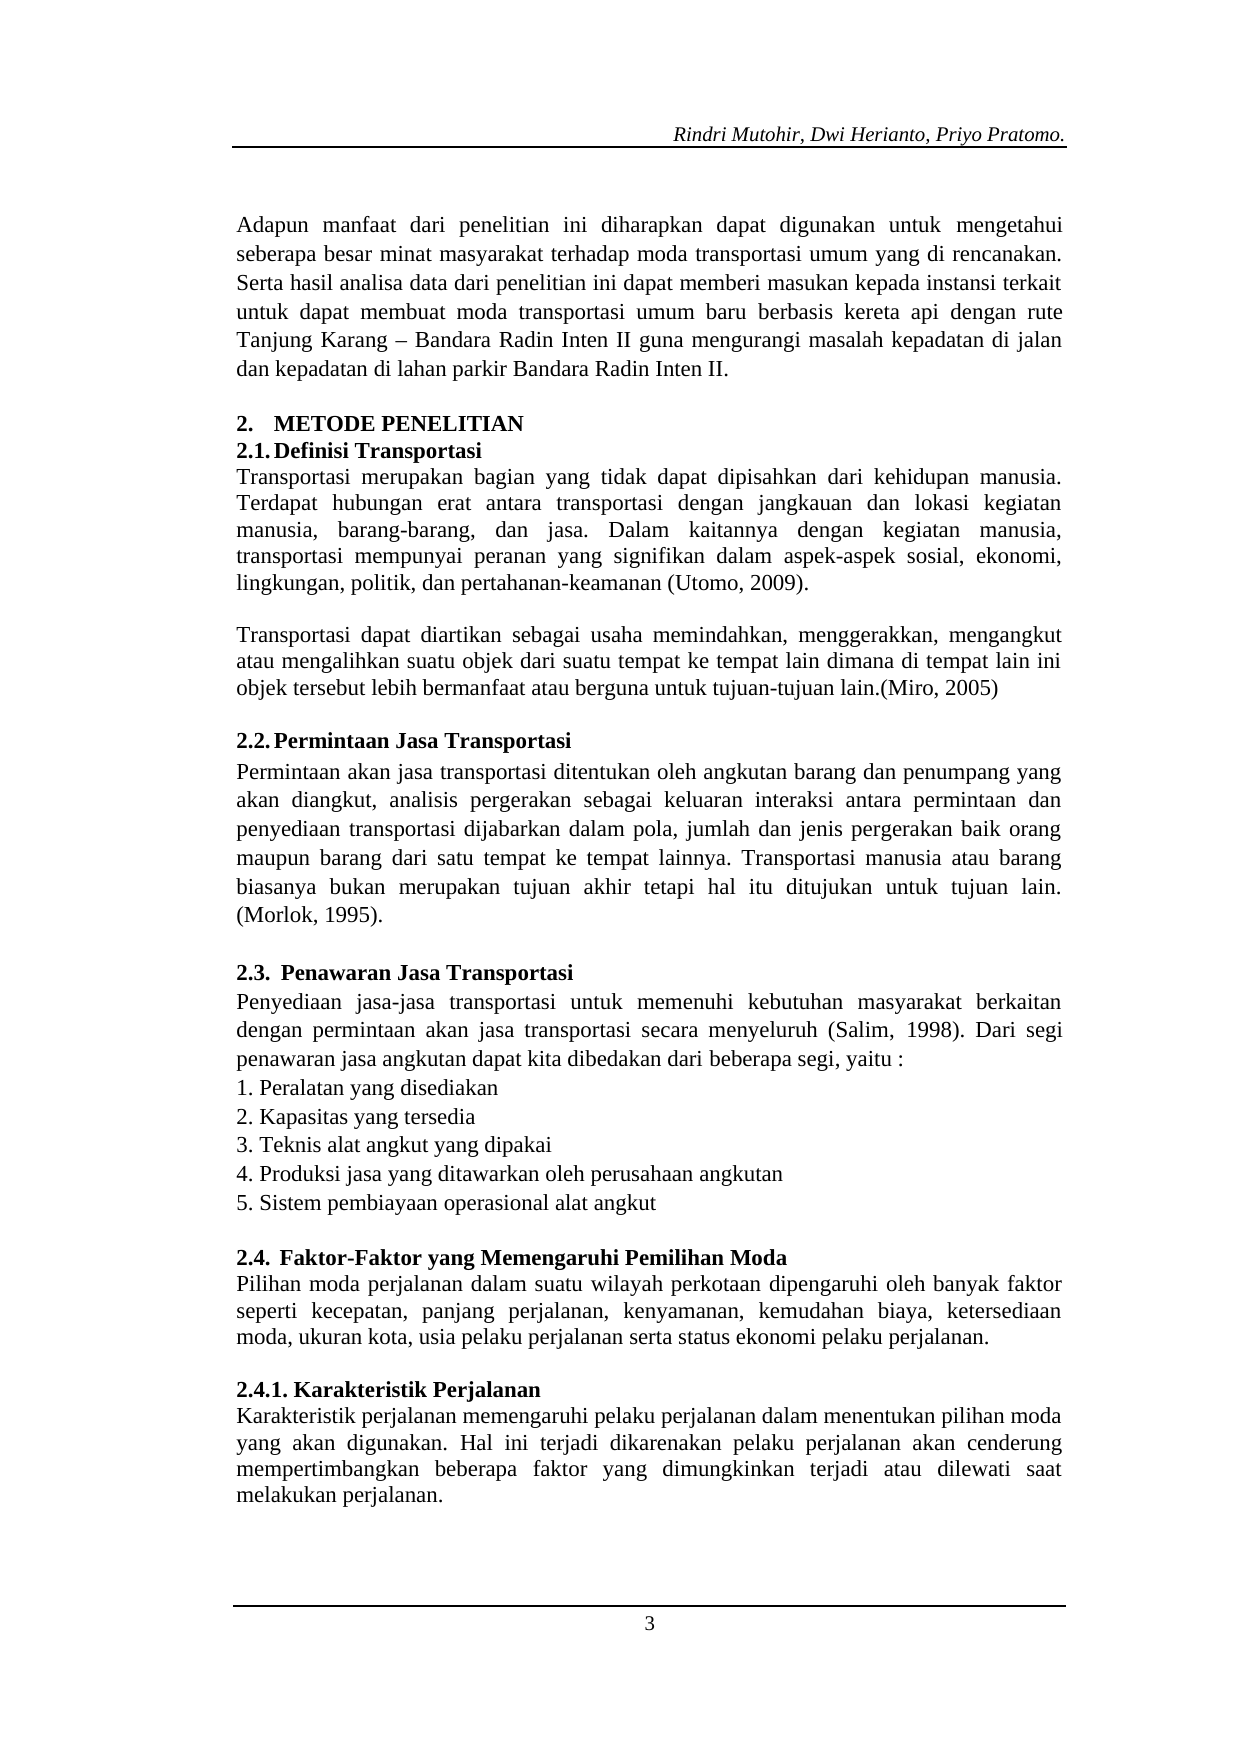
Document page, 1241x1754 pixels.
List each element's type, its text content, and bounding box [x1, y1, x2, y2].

list Definisi Transportasi [236, 437, 1063, 463]
list Penawaran Jasa Transportasi [236, 957, 1063, 985]
text 2. Kapasitas yang tersedia [236, 1100, 1063, 1129]
list Karakteristik perjalanan memengaruhi pelaku perjalanan dalam menentukan pilihan moda yang akan digunakan. Hal ini terjadi dikarenakan pelaku perjalanan akan cenderung mempertimbangkan beberapa faktor yang dimungkinkan terjadi atau dilewati saat melakukan perjalanan. [236, 1402, 1063, 1508]
text Transportasi dapat diartikan sebagai usaha memindahkan, menggerakkan, mengangkut atau mengalihkan suatu objek dari suatu tempat ke tempat lain dimana di tempat lain ini objek tersebut lebih bermanfaat atau berguna untuk tujuan-tujuan lain.(Miro, 2005) [236, 621, 1063, 700]
list Pilihan moda perjalanan dalam suatu wilayah perkotaan dipengaruhi oleh banyak faktor seperti kecepatan, panjang perjalanan, kenyamanan, kemudahan biaya, ketersediaan moda, ukuran kota, usia pelaku perjalanan serta status ekonomi pelaku perjalanan. [236, 1271, 1063, 1349]
text 4. Produksi jasa yang ditawarkan oleh perusahaan angkutan [236, 1158, 1063, 1187]
text Penyediaan jasa-jasa transportasi untuk memenuhi kebutuhan masyarakat berkaitan dengan permintaan akan jasa transportasi secara menyeluruh (Salim, 1998). Dari segi penawaran jasa angkutan dapat kita dibedakan dari beberapa segi, yaitu : [236, 985, 1063, 1072]
text 3. Teknis alat angkut yang dipakai [236, 1129, 1063, 1158]
list 2.4.1. Karakteristik Perjalanan [236, 1376, 1063, 1402]
list METODE PENELITIAN [236, 410, 1063, 437]
text Adapun manfaat dari penelitian ini diharapkan dapat digunakan untuk mengetahui seberapa besar minat masyarakat terhadap moda transportasi umum yang di rencanakan. Serta hasil analisa data dari penelitian ini dapat memberi masukan kepada instansi terkait untuk dapat membuat moda transportasi umum baru berbasis kereta api dengan rute Tanjung Karang – Bandara Radin Inten II guna mengurangi masalah kepadatan di jalan dan kepadatan di lahan parkir Bandara Radin Inten II. [236, 209, 1063, 382]
list Permintaan akan jasa transportasi ditentukan oleh angkutan barang dan penumpang yang akan diangkut, analisis pergerakan sebagai keluaran interaksi antara permintaan dan penyediaan transportasi dijabarkan dalam pola, jumlah dan jenis pergerakan baik orang maupun barang dari satu tempat ke tempat lainnya. Transportasi manusia atau barang biasanya bukan merupakan tujuan akhir tetapi hal itu ditujukan untuk tujuan lain. (Morlok, 1995). [236, 753, 1063, 928]
list Faktor-Faktor yang Memengaruhi Pemilihan Moda [236, 1244, 1063, 1271]
text 1. Peralatan yang disediakan [236, 1072, 1063, 1100]
text Transportasi merupakan bagian yang tidak dapat dipisahkan dari kehidupan manusia. Terdapat hubungan erat antara transportasi dengan jangkauan dan lokasi kegiatan manusia, barang-barang, dan jasa. Dalam kaitannya dengan kegiatan manusia, transportasi mempunyai peranan yang signifikan dalam aspek-aspek sosial, ekonomi, lingkungan, politik, dan pertahanan-keamanan (Utomo, 2009). [236, 463, 1063, 595]
list Permintaan Jasa Transportasi [236, 727, 1063, 753]
text 5. Sistem pembiayaan operasional alat angkut [236, 1187, 1063, 1215]
